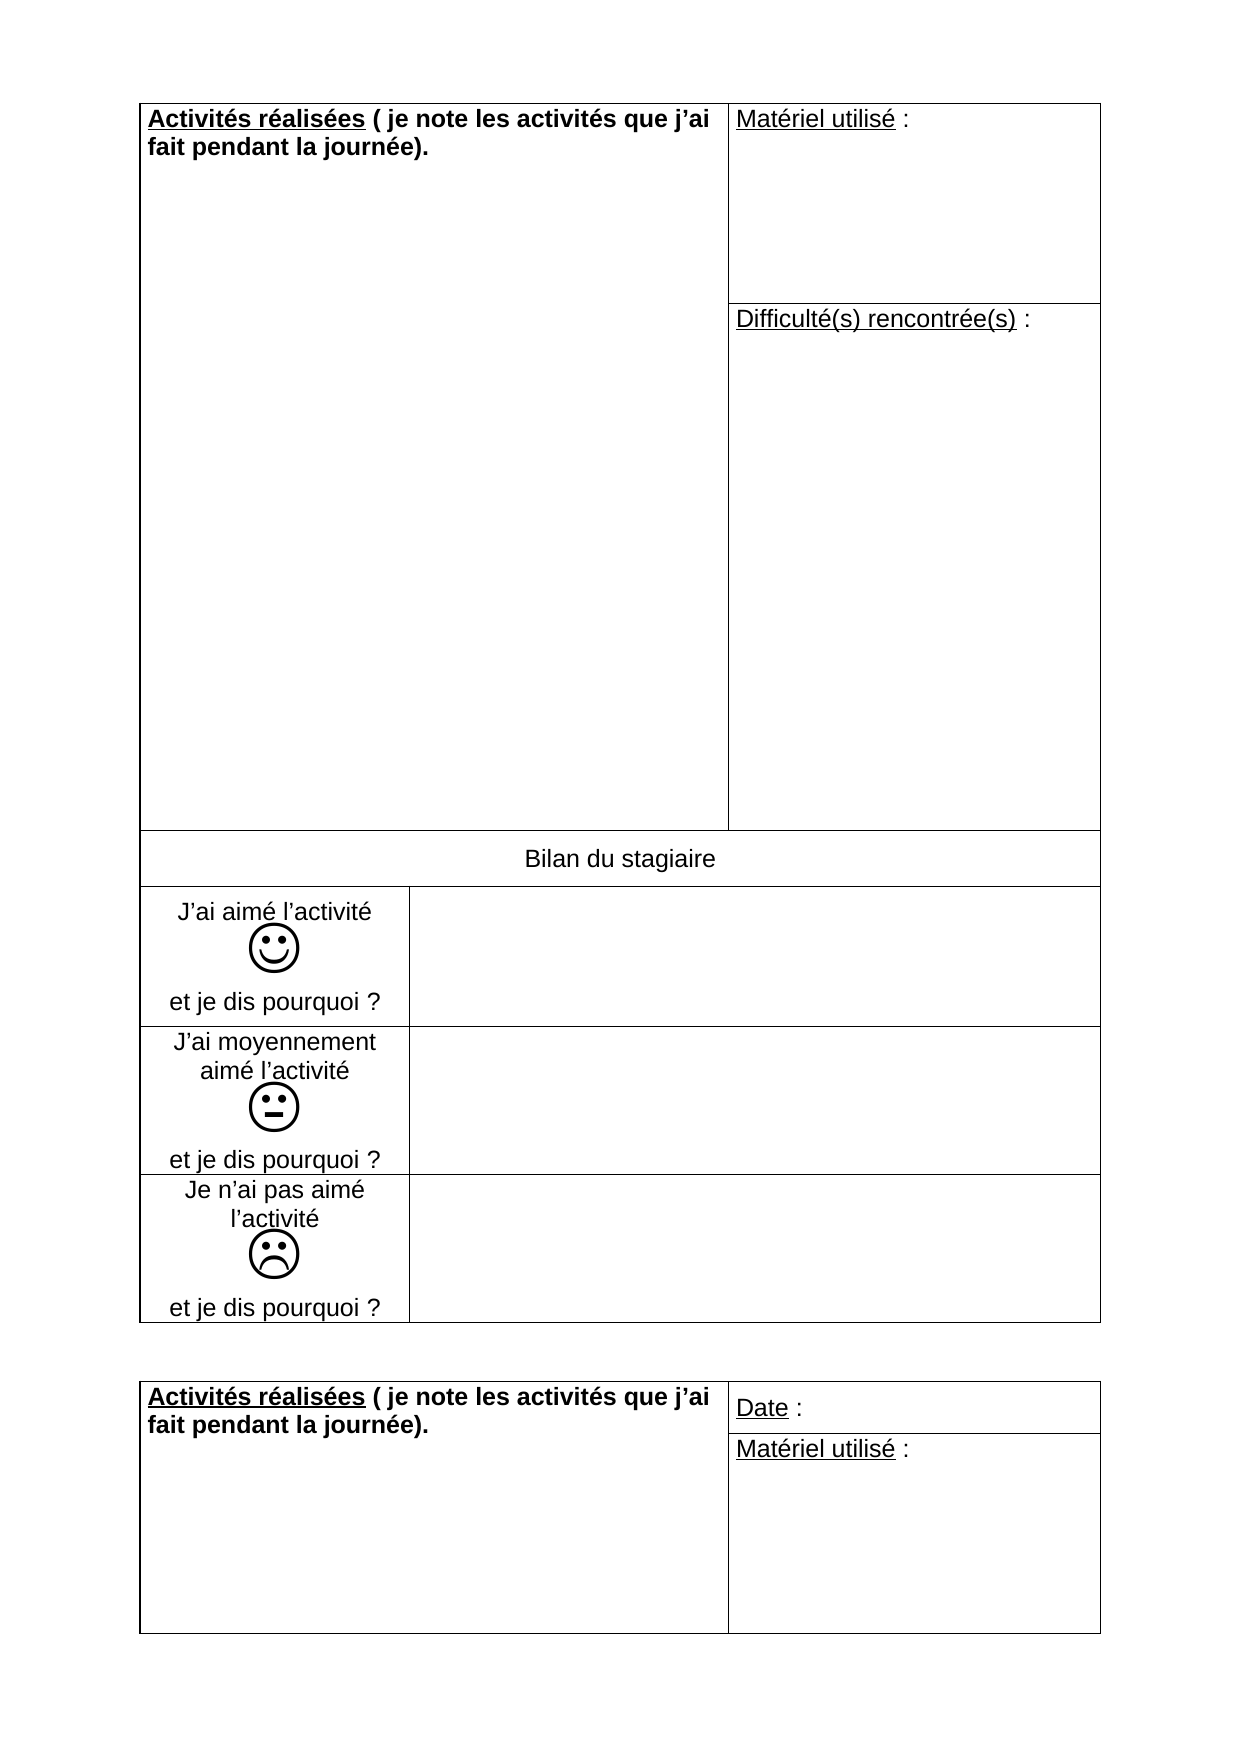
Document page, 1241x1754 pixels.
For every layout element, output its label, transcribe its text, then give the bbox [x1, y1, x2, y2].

table_cell Je n’ai pas aimé l’activité L et je dis pourquoi ? [141, 1175, 409, 1322]
table_cell Difficulté(s) rencontrée(s) : [729, 304, 1100, 829]
table_cell J’ai moyennement aimé l’activité K et je dis pourquoi ? [141, 1027, 409, 1174]
table_header Activités réalisées ( je note les activités que j’ai fait pendant la journée). [141, 104, 728, 829]
table_header Activités réalisées ( je note les activités que j’ai fait pendant la journée). [141, 1382, 728, 1633]
table_cell Bilan du stagiaire [141, 831, 1100, 886]
table_cell Matériel utilisé : [729, 1434, 1100, 1633]
table_cell [410, 1175, 1100, 1322]
table_cell Matériel utilisé : [729, 104, 1100, 303]
table_header Date : [729, 1382, 1100, 1433]
table_cell [410, 1027, 1100, 1174]
table_cell J’ai aimé l’activité J et je dis pourquoi ? [141, 887, 409, 1026]
table_cell [410, 887, 1100, 1026]
